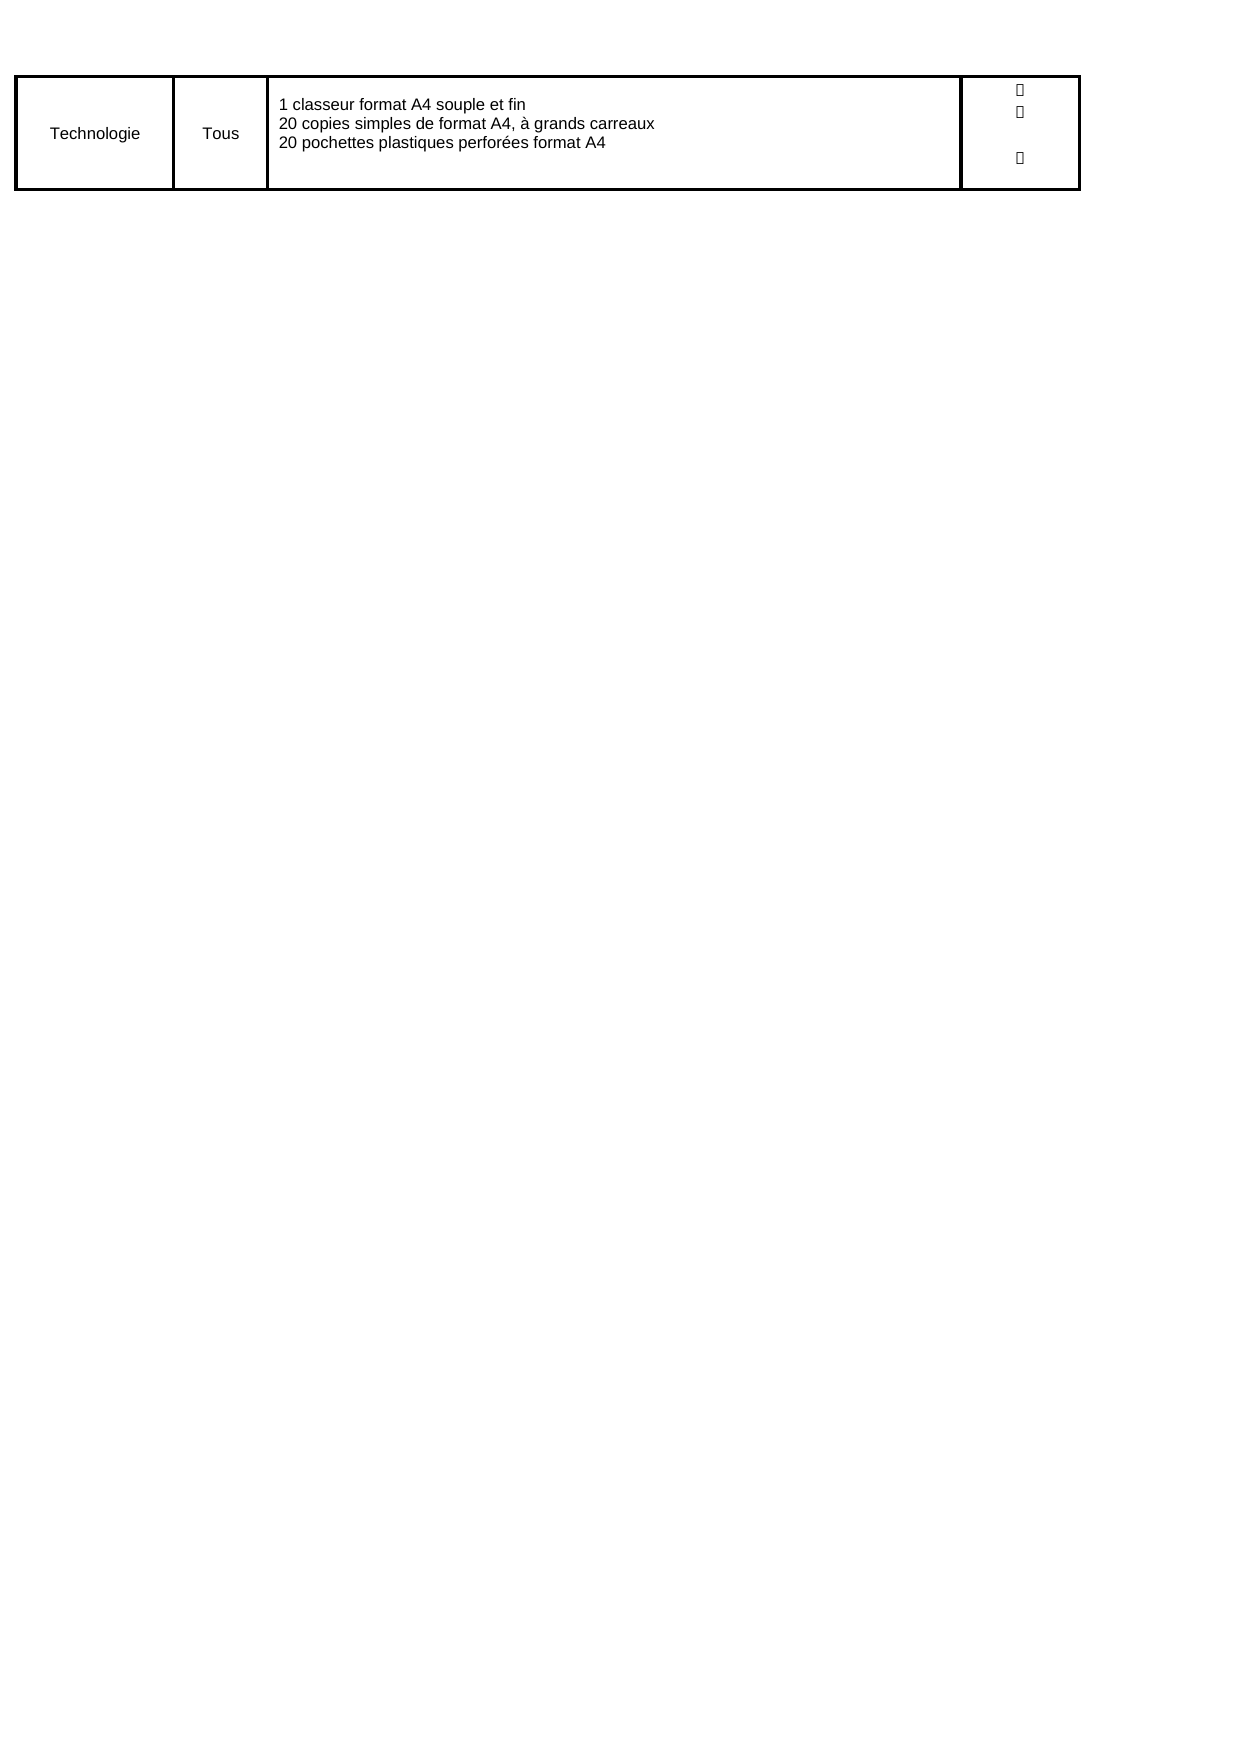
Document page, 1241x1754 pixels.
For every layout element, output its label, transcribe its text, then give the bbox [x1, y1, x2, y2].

table_cell Tous [175, 78, 266, 188]
table_cell 1 classeur format A4 souple et fin 20 copies simples de format A4, à grands carreaux 20 pochettes plastiques perforées format A4 [269, 78, 959, 188]
table_cell Technologie [18, 78, 172, 188]
table_cell    [963, 78, 1078, 188]
